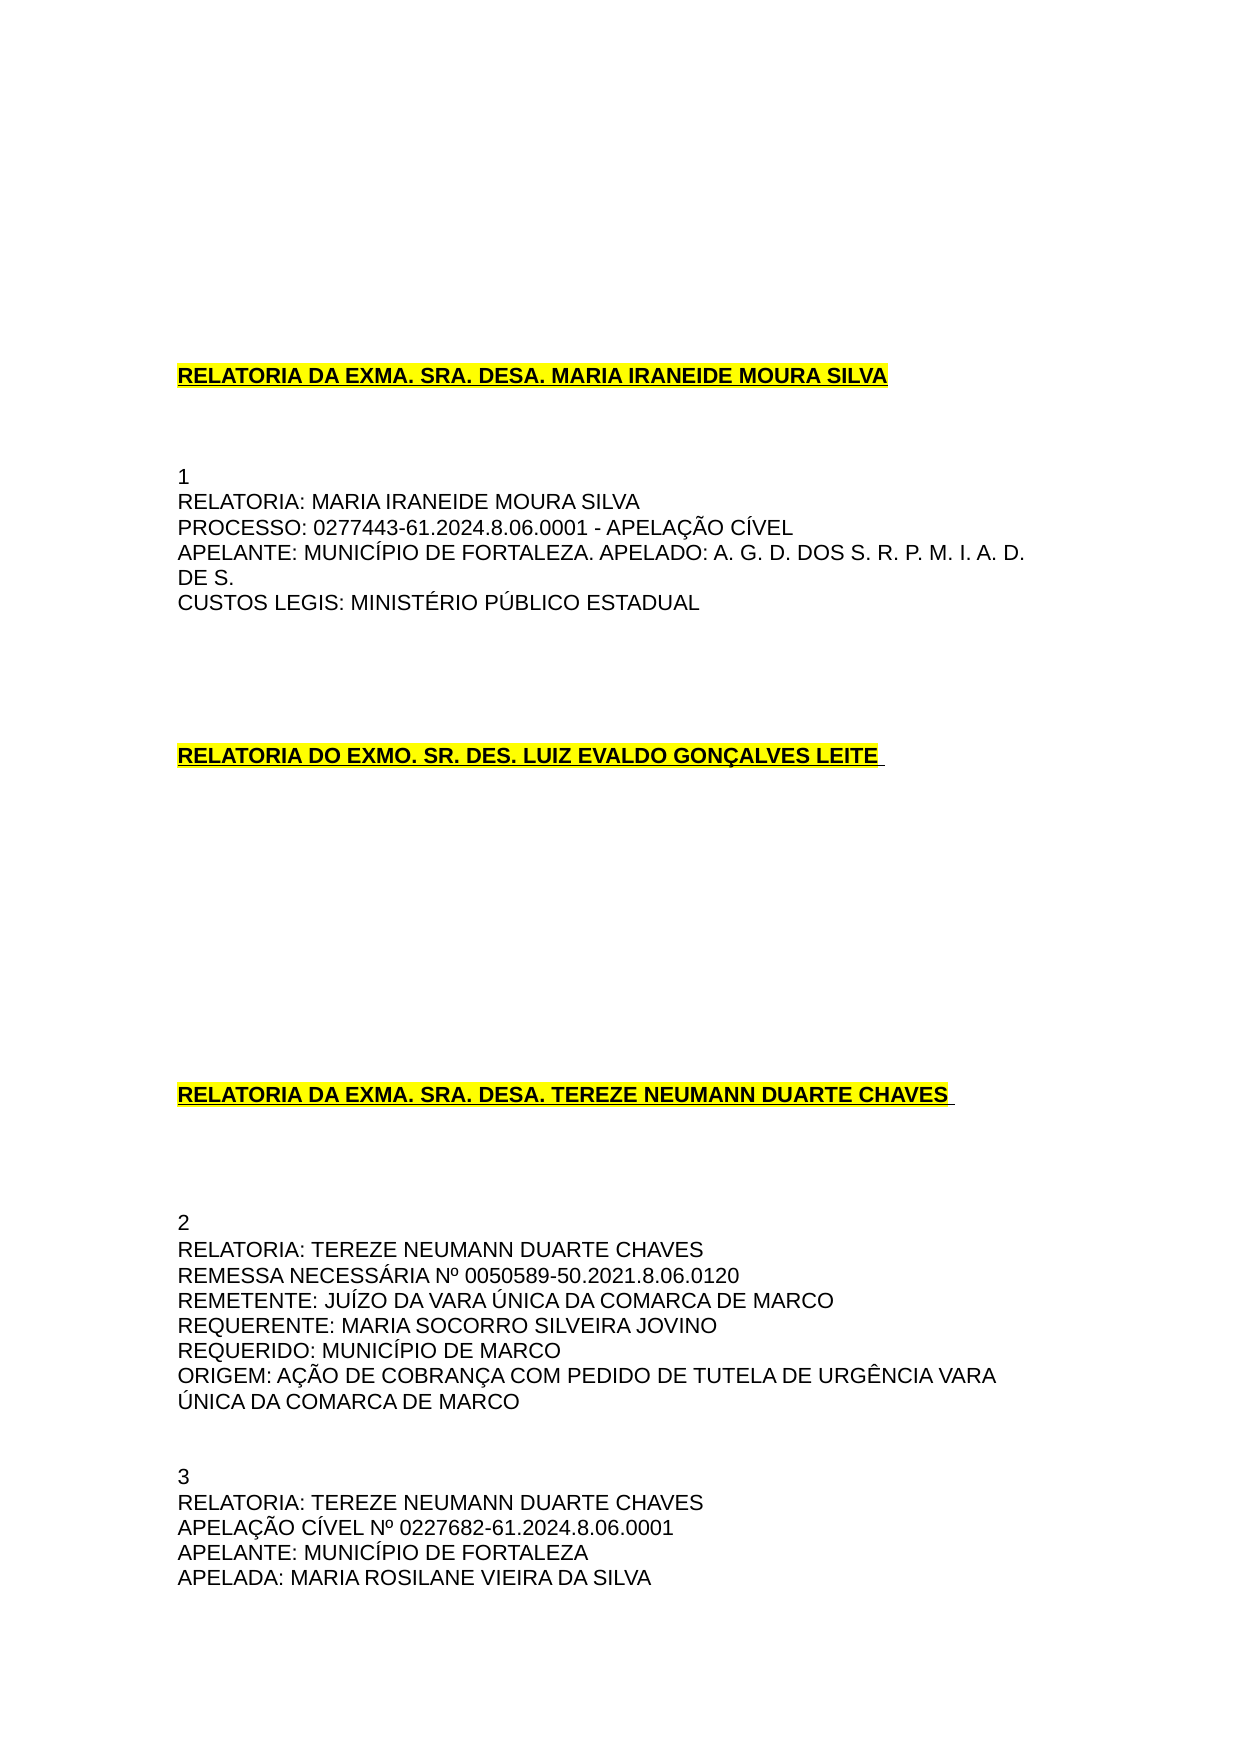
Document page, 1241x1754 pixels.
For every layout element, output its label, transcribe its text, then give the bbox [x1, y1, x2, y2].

text APELANTE: MUNICÍPIO DE FORTALEZA [177, 1540, 1063, 1565]
text APELANTE: MUNICÍPIO DE FORTALEZA. APELADO: A. G. D. DOS S. R. P. M. I. A. D. [177, 539, 1063, 565]
text APELADA: MARIA ROSILANE VIEIRA DA SILVA [177, 1565, 1063, 1590]
text RELATORIA DA EXMA. SRA. DESA. MARIA IRANEIDE MOURA SILVA [177, 363, 1063, 388]
text RELATORIA DA EXMA. SRA. DESA. TEREZE NEUMANN DUARTE CHAVES [177, 1082, 1063, 1107]
text 1 [177, 464, 1063, 489]
text REQUERENTE: MARIA SOCORRO SILVEIRA JOVINO [177, 1313, 1063, 1338]
text REMETENTE: JUÍZO DA VARA ÚNICA DA COMARCA DE MARCO [177, 1288, 1063, 1313]
text PROCESSO: 0277443-61.2024.8.06.0001 - APELAÇÃO CÍVEL [177, 514, 1063, 539]
text REMESSA NECESSÁRIA Nº 0050589-50.2021.8.06.0120 [177, 1263, 1063, 1288]
text DE S. [177, 565, 1063, 590]
text APELAÇÃO CÍVEL Nº 0227682-61.2024.8.06.0001 [177, 1515, 1063, 1540]
text ORIGEM: AÇÃO DE COBRANÇA COM PEDIDO DE TUTELA DE URGÊNCIA VARA [177, 1363, 1063, 1389]
text REQUERIDO: MUNICÍPIO DE MARCO [177, 1338, 1063, 1363]
text ÚNICA DA COMARCA DE MARCO [177, 1389, 1063, 1414]
text RELATORIA: TEREZE NEUMANN DUARTE CHAVES [177, 1237, 1063, 1263]
text RELATORIA: MARIA IRANEIDE MOURA SILVA [177, 489, 1063, 514]
text 2 [177, 1210, 1063, 1235]
text CUSTOS LEGIS: MINISTÉRIO PÚBLICO ESTADUAL [177, 590, 1063, 615]
text 3 [177, 1464, 1063, 1489]
text RELATORIA DO EXMO. SR. DES. LUIZ EVALDO GONÇALVES LEITE [177, 743, 1063, 768]
text RELATORIA: TEREZE NEUMANN DUARTE CHAVES [177, 1489, 1063, 1515]
